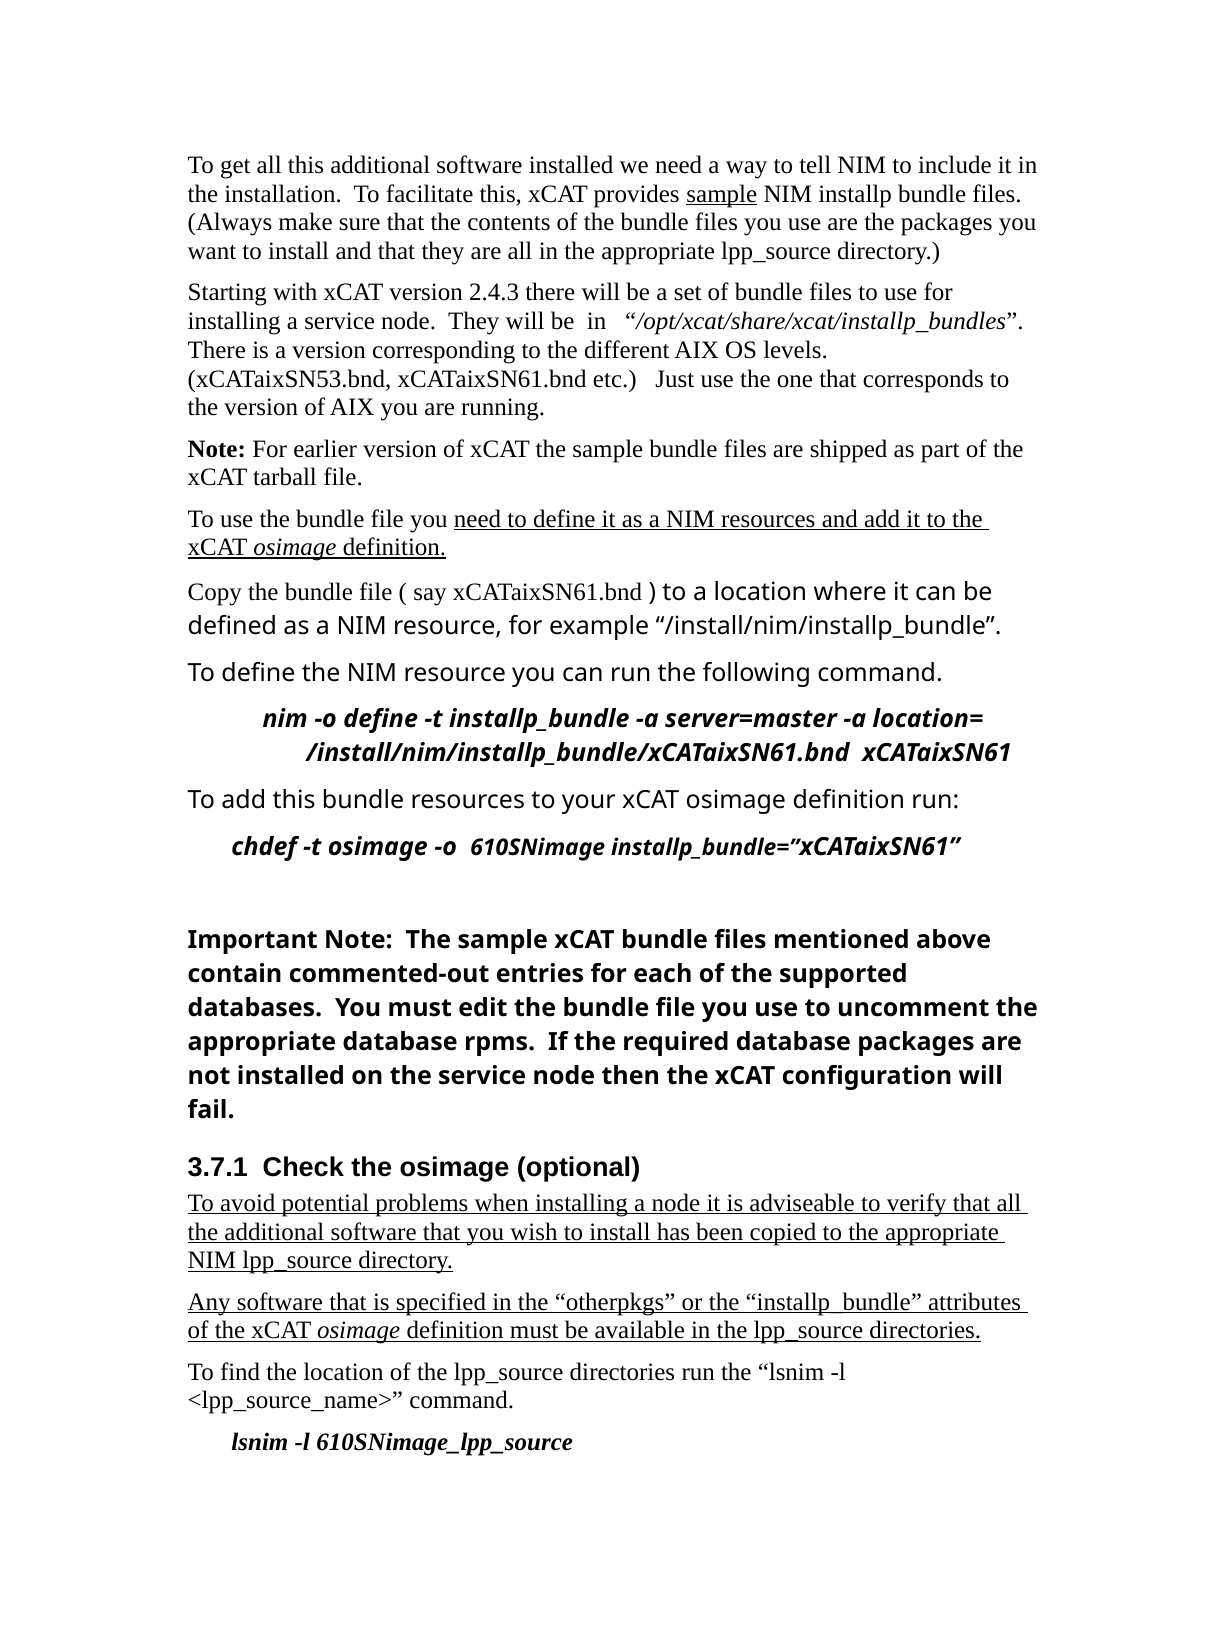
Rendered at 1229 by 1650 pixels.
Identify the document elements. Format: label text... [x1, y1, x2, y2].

text nim -o define -t installp_bundle -a server=master -a location= /install/nim/installp_bundle/xCATaixSN61.bnd xCATaixSN61 [262, 701, 1041, 769]
text To get all this additional software installed we need a way to tell NIM to include it in the installation. To facilitate this, xCAT provides sample NIM installp bundle files. (Always make sure that the contents of the bundle files you use are the packages you want to install and that they are all in the appropriate lpp_source directory.) [187, 150, 1041, 265]
text Note: For earlier version of xCAT the sample bundle files are shipped as part of the xCAT tarball file. [187, 434, 1041, 491]
text Important Note: The sample xCAT bundle files mentioned above contain commented-out entries for each of the supported databases. You must edit the bundle file you use to uncomment the appropriate database rpms. If the required database packages are not installed on the service node then the xCAT configuration will fail. [187, 921, 1041, 1126]
text To define the NIM resource you can run the following command. [187, 654, 1041, 688]
text To add this bundle resources to your xCAT osimage definition run: [187, 782, 1041, 816]
text Any software that is specified in the “otherpkgs” or the “installp_bundle” attributes of the xCAT osimage definition must be available in the lpp_source directories. [187, 1287, 1041, 1344]
text To use the bundle file you need to define it as a NIM resources and add it to the xCAT osimage definition. [187, 504, 1041, 561]
text lsnim -l 610SNimage_lpp_source [187, 1427, 1041, 1456]
text Copy the bundle file ( say xCATaixSN61.bnd ) to a location where it can be defined as a NIM resource, for example “/install/nim/installp_bundle”. [187, 574, 1041, 642]
subtitle Check the osimage (optional) [187, 1151, 1041, 1182]
text To avoid potential problems when installing a node it is adviseable to verify that all the additional software that you wish to install has been copied to the appropriate NIM lpp_source directory. [187, 1188, 1041, 1274]
text chdef -t osimage -o 610SNimage installp_bundle=”xCATaixSN61” [187, 828, 1041, 862]
text To find the location of the lpp_source directories run the “lsnim -l <lpp_source_name>” command. [187, 1357, 1041, 1414]
text Starting with xCAT version 2.4.3 there will be a set of bundle files to use for installing a service node. They will be in “/opt/xcat/share/xcat/installp_bundles”. There is a version corresponding to the different AIX OS levels. (xCATaixSN53.bnd, xCATaixSN61.bnd etc.) Just use the one that corresponds to the version of AIX you are running. [187, 277, 1041, 421]
